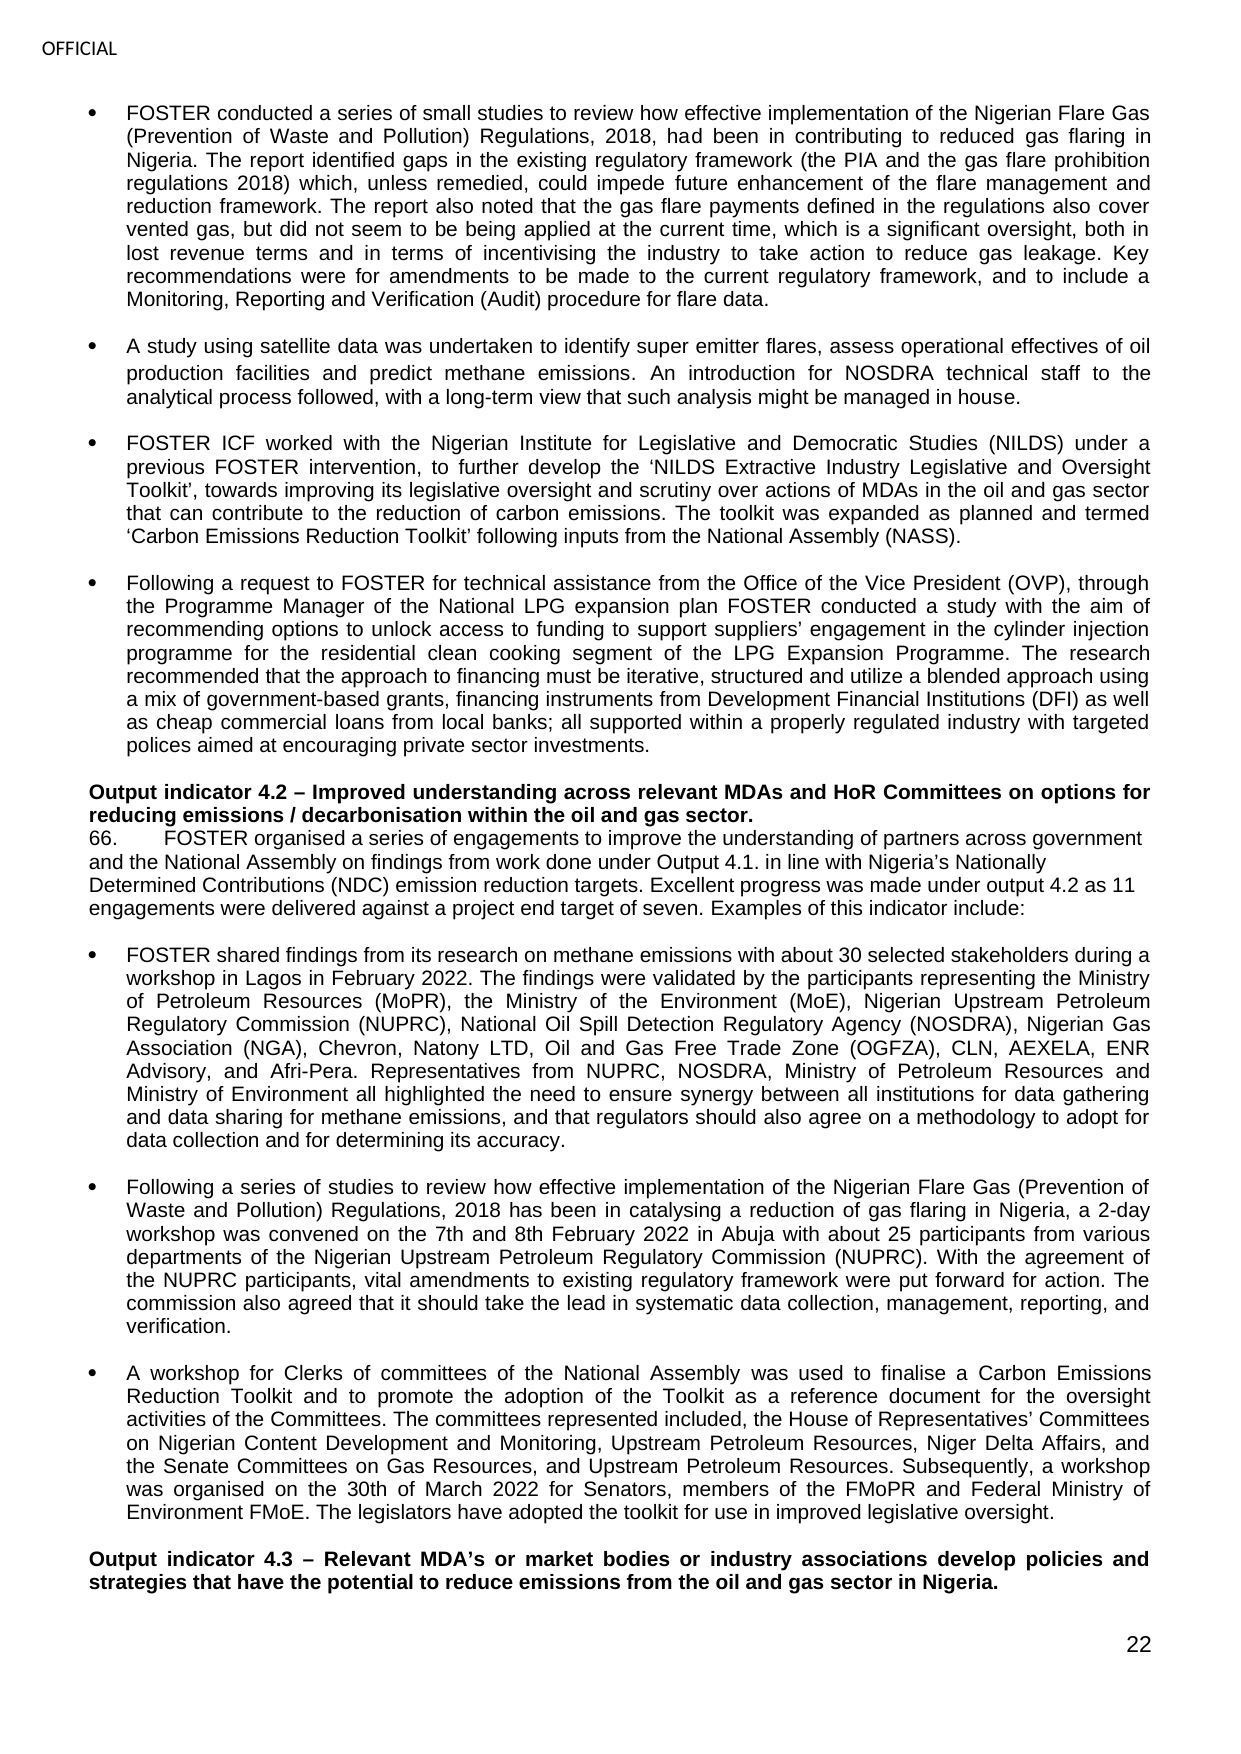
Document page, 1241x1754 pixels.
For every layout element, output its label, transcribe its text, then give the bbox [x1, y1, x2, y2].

text Output indicator 4.2 – Improved understanding across relevant MDAs and HoR Committees on options for reducing emissions / decarbonisation within the oil and gas sector. [89, 781, 1152, 827]
text Output indicator 4.3 – Relevant MDA’s or market bodies or industry associations develop policies and strategies that have the potential to reduce emissions from the oil and gas sector in Nigeria. [89, 1547, 1152, 1594]
list A study using satellite data was undertaken to identify super emitter flares, assess operational effectives of oil production facilities and predict methane emissions. An introduction for NOSDRA technical staff to the analytical process followed, with a long-term view that such analysis might be managed in house. [89, 334, 1152, 409]
list FOSTER shared findings from its research on methane emissions with about 30 selected stakeholders during a workshop in Lagos in February 2022. The findings were validated by the participants representing the Ministry of Petroleum Resources (MoPR), the Ministry of the Environment (MoE), Nigerian Upstream Petroleum Regulatory Commission (NUPRC), National Oil Spill Detection Regulatory Agency (NOSDRA), Nigerian Gas Association (NGA), Chevron, Natony LTD, Oil and Gas Free Trade Zone (OGFZA), CLN, AEXELA, ENR Advisory, and Afri-Pera. Representatives from NUPRC, NOSDRA, Ministry of Petroleum Resources and Ministry of Environment all highlighted the need to ensure synergy between all institutions for data gathering and data sharing for methane emissions, and that regulators should also agree on a methodology to adopt for data collection and for determining its accuracy. [89, 943, 1152, 1152]
list FOSTER organised a series of engagements to improve the understanding of partners across government and the National Assembly on findings from work done under Output 4.1. in line with Nigeria’s Nationally Determined Contributions (NDC) emission reduction targets. Excellent progress was made under output 4.2 as 11 engagements were delivered against a project end target of seven. Examples of this indicator include: [89, 827, 1152, 920]
list Following a request to FOSTER for technical assistance from the Office of the Vice President (OVP), through the Programme Manager of the National LPG expansion plan FOSTER conducted a study with the aim of recommending options to unlock access to funding to support suppliers’ engagement in the cylinder injection programme for the residential clean cooking segment of the LPG Expansion Programme. The research recommended that the approach to financing must be iterative, structured and utilize a blended approach using a mix of government-based grants, financing instruments from Development Financial Institutions (DFI) as well as cheap commercial loans from local banks; all supported within a properly regulated industry with targeted polices aimed at encouraging private sector investments. [89, 571, 1152, 757]
list Following a series of studies to review how effective implementation of the Nigerian Flare Gas (Prevention of Waste and Pollution) Regulations, 2018 has been in catalysing a reduction of gas flaring in Nigeria, a 2-day workshop was convened on the 7th and 8th February 2022 in Abuja with about 25 participants from various departments of the Nigerian Upstream Petroleum Regulatory Commission (NUPRC). With the agreement of the NUPRC participants, vital amendments to existing regulatory framework were put forward for action. The commission also agreed that it should take the lead in systematic data collection, management, reporting, and verification. [89, 1176, 1152, 1338]
list FOSTER conducted a series of small studies to review how effective implementation of the Nigerian Flare Gas (Prevention of Waste and Pollution) Regulations, 2018, had been in contributing to reduced gas flaring in Nigeria. The report identified gaps in the existing regulatory framework (the PIA and the gas flare prohibition regulations 2018) which, unless remedied, could impede future enhancement of the flare management and reduction framework. The report also noted that the gas flare payments defined in the regulations also cover vented gas, but did not seem to be being applied at the current time, which is a significant oversight, both in lost revenue terms and in terms of incentivising the industry to take action to reduce gas leakage. Key recommendations were for amendments to be made to the current regulatory framework, and to include a Monitoring, Reporting and Verification (Audit) procedure for flare data. [89, 102, 1152, 311]
list A workshop for Clerks of committees of the National Assembly was used to finalise a Carbon Emissions Reduction Toolkit and to promote the adoption of the Toolkit as a reference document for the oversight activities of the Committees. The committees represented included, the House of Representatives’ Committees on Nigerian Content Development and Monitoring, Upstream Petroleum Resources, Niger Delta Affairs, and the Senate Committees on Gas Resources, and Upstream Petroleum Resources. Subsequently, a workshop was organised on the 30th of March 2022 for Senators, members of the FMoPR and Federal Ministry of Environment FMoE. The legislators have adopted the toolkit for use in improved legislative oversight. [89, 1361, 1152, 1524]
list FOSTER ICF worked with the Nigerian Institute for Legislative and Democratic Studies (NILDS) under a previous FOSTER intervention, to further develop the ‘NILDS Extractive Industry Legislative and Oversight Toolkit’, towards improving its legislative oversight and scrutiny over actions of MDAs in the oil and gas sector that can contribute to the reduction of carbon emissions. The toolkit was expanded as planned and termed ‘Carbon Emissions Reduction Toolkit’ following inputs from the National Assembly (NASS). [89, 432, 1152, 548]
